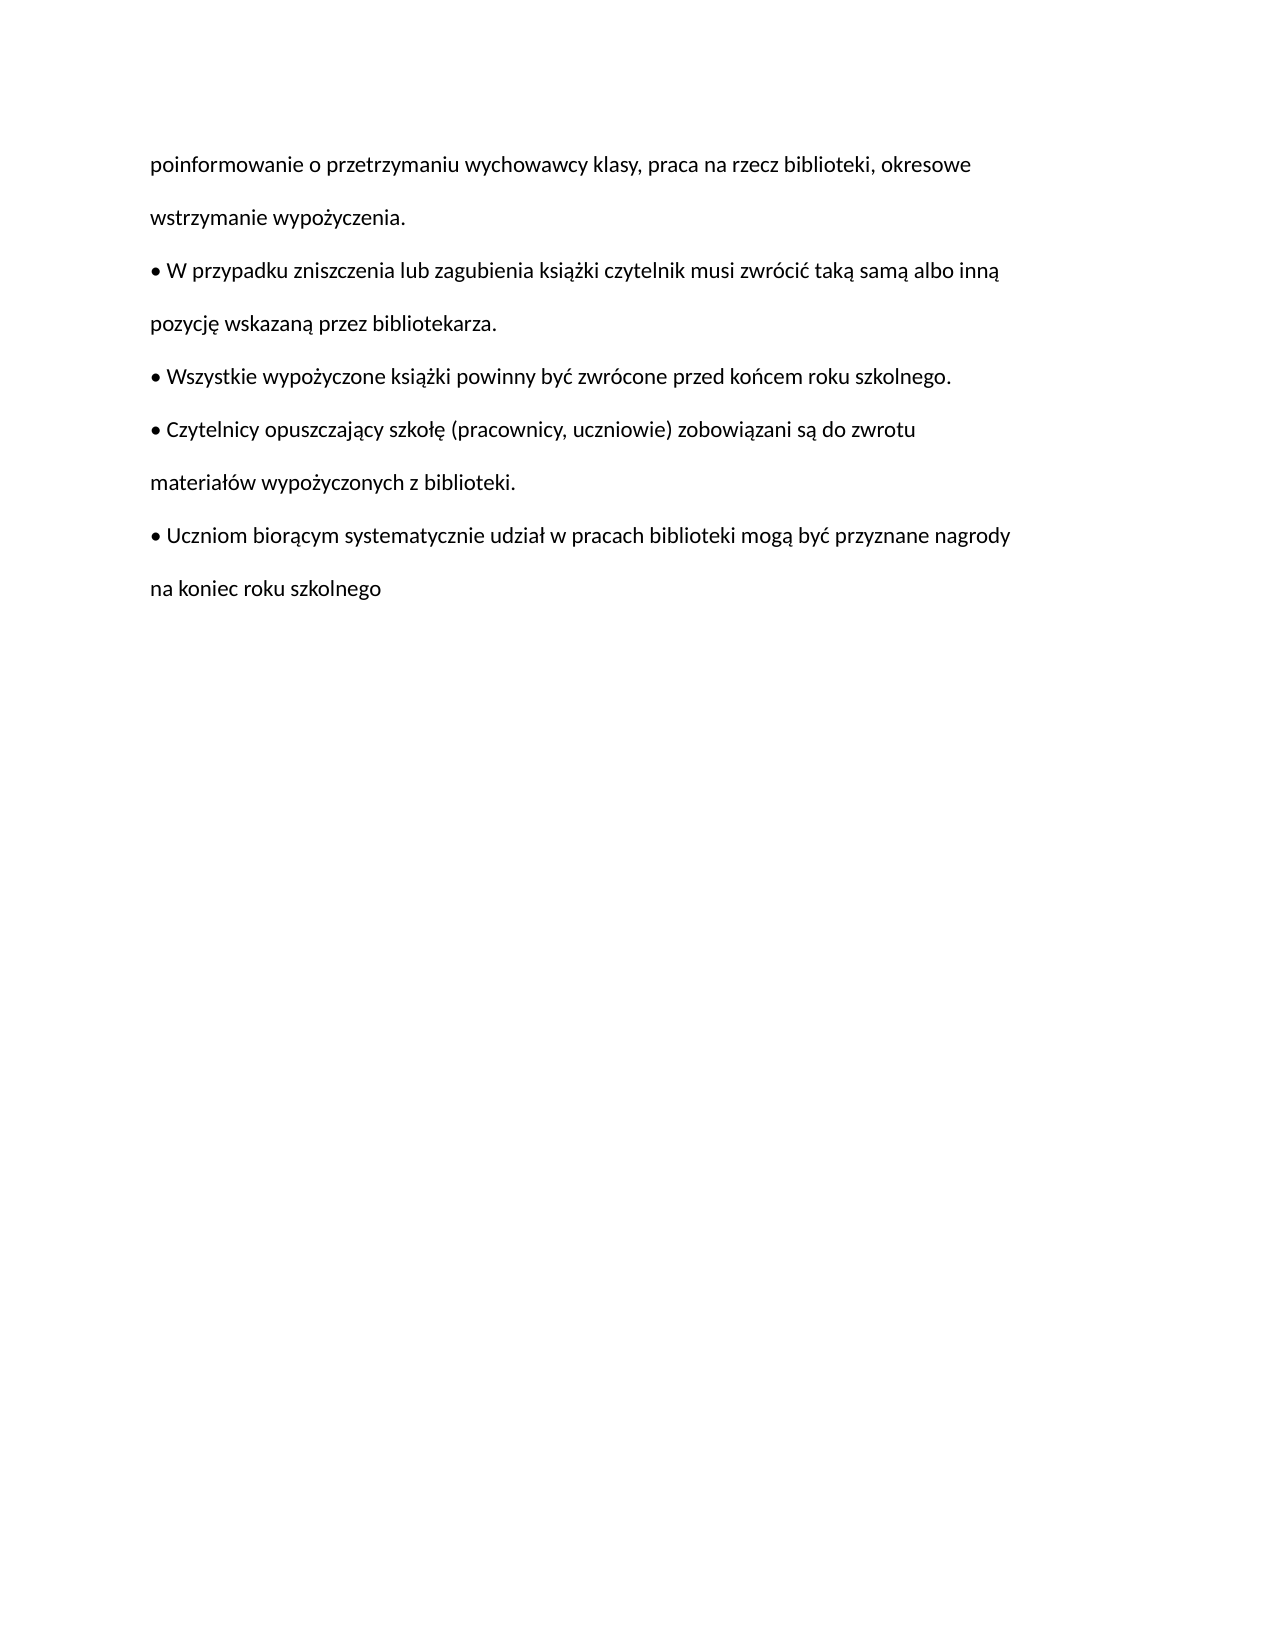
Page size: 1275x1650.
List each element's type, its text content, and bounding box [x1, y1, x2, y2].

text wstrzymanie wypożyczenia. [150, 203, 1125, 231]
text • Wszystkie wypożyczone książki powinny być zwrócone przed końcem roku szkolnego. [150, 362, 1125, 390]
text materiałów wypożyczonych z biblioteki. [150, 468, 1125, 496]
text pozycję wskazaną przez bibliotekarza. [150, 309, 1125, 337]
text • Uczniom biorącym systematycznie udział w pracach biblioteki mogą być przyznane nagrody [150, 521, 1125, 549]
text • Czytelnicy opuszczający szkołę (pracownicy, uczniowie) zobowiązani są do zwrotu [150, 415, 1125, 443]
text poinformowanie o przetrzymaniu wychowawcy klasy, praca na rzecz biblioteki, okresowe [150, 150, 1125, 178]
text • W przypadku zniszczenia lub zagubienia książki czytelnik musi zwrócić taką samą albo inną [150, 256, 1125, 284]
text na koniec roku szkolnego [150, 574, 1125, 602]
